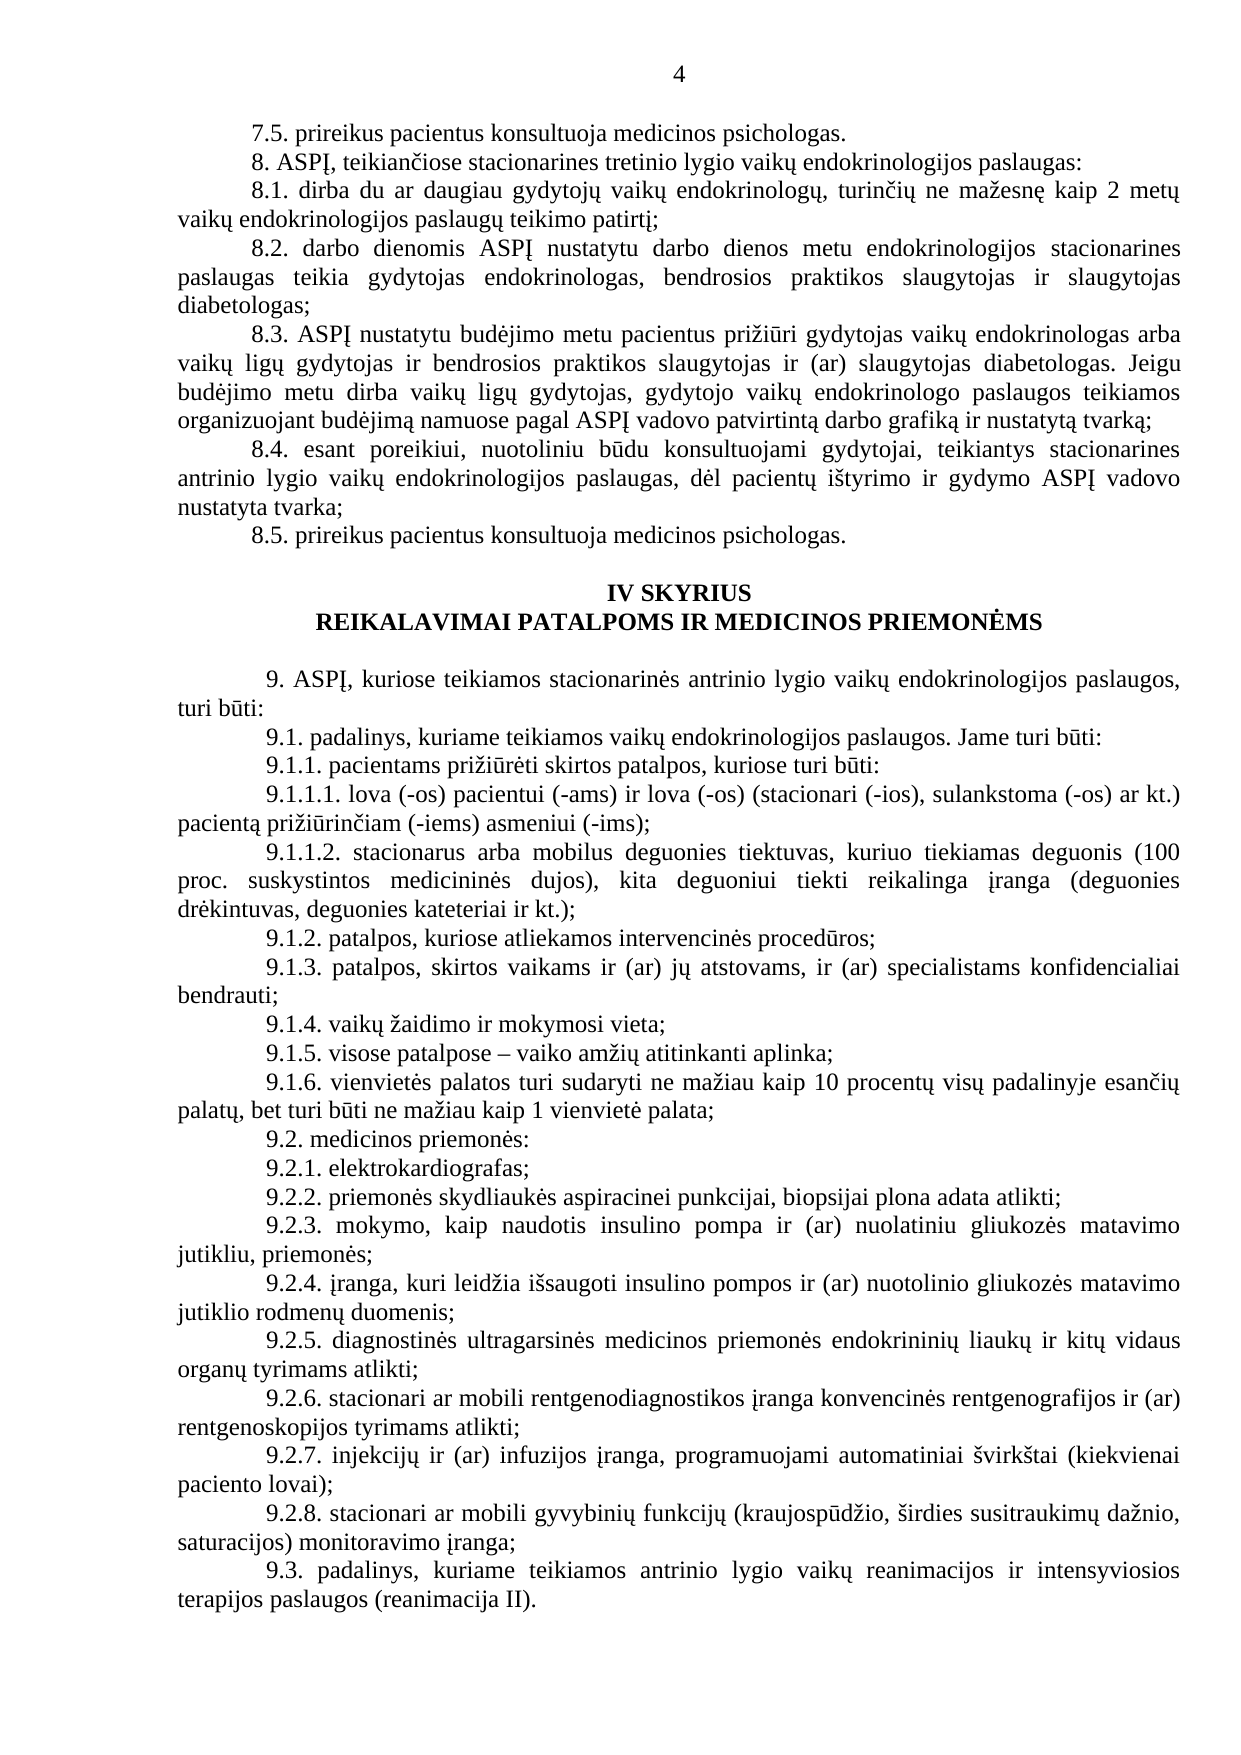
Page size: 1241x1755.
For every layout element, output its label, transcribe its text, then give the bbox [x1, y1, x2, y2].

text 9.1.1.1. lova (-os) pacientui (-ams) ir lova (-os) (stacionari (-ios), sulankstoma (-os) ar kt.) pacientą prižiūrinčiam (-iems) asmeniui (-ims); [177, 779, 1181, 837]
text 9.2.6. stacionari ar mobili rentgenodiagnostikos įranga konvencinės rentgenografijos ir (ar) rentgenoskopijos tyrimams atlikti; [177, 1383, 1181, 1441]
text 8.5. prireikus pacientus konsultuoja medicinos psichologas. [177, 521, 1181, 549]
text 8.2. darbo dienomis ASPĮ nustatytu darbo dienos metu endokrinologijos stacionarines paslaugas teikia gydytojas endokrinologas, bendrosios praktikos slaugytojas ir slaugytojas diabetologas; [177, 233, 1181, 319]
text 9.1. padalinys, kuriame teikiamos vaikų endokrinologijos paslaugos. Jame turi būti: [177, 722, 1181, 751]
text 9.2.2. priemonės skydliaukės aspiracinei punkcijai, biopsijai plona adata atlikti; [177, 1182, 1181, 1211]
text 9.2.4. įranga, kuri leidžia išsaugoti insulino pompos ir (ar) nuotolinio gliukozės matavimo jutiklio rodmenų duomenis; [177, 1268, 1181, 1326]
text 7.5. prireikus pacientus konsultuoja medicinos psichologas. [177, 118, 1181, 147]
text 8.1. dirba du ar daugiau gydytojų vaikų endokrinologų, turinčių ne mažesnę kaip 2 metų vaikų endokrinologijos paslaugų teikimo patirtį; [177, 176, 1181, 233]
text 9.2.8. stacionari ar mobili gyvybinių funkcijų (kraujospūdžio, širdies susitraukimų dažnio, saturacijos) monitoravimo įranga; [177, 1498, 1181, 1556]
text 9.2. medicinos priemonės: [177, 1124, 1181, 1153]
text 9.1.3. patalpos, skirtos vaikams ir (ar) jų atstovams, ir (ar) specialistams konfidencialiai bendrauti; [177, 952, 1181, 1009]
text 8. ASPĮ, teikiančiose stacionarines tretinio lygio vaikų endokrinologijos paslaugas: [177, 147, 1181, 176]
text 9.1.5. visose patalpose – vaiko amžių atitinkanti aplinka; [177, 1038, 1181, 1067]
text 8.3. ASPĮ nustatytu budėjimo metu pacientus prižiūri gydytojas vaikų endokrinologas arba vaikų ligų gydytojas ir bendrosios praktikos slaugytojas ir (ar) slaugytojas diabetologas. Jeigu budėjimo metu dirba vaikų ligų gydytojas, gydytojo vaikų endokrinologo paslaugos teikiamos organizuojant budėjimą namuose pagal ASPĮ vadovo patvirtintą darbo grafiką ir nustatytą tvarką; [177, 319, 1181, 434]
text 9. ASPĮ, kuriose teikiamos stacionarinės antrinio lygio vaikų endokrinologijos paslaugos, turi būti: [177, 664, 1181, 722]
text 9.1.1.2. stacionarus arba mobilus deguonies tiektuvas, kuriuo tiekiamas deguonis (100 proc. suskystintos medicininės dujos), kita deguoniui tiekti reikalinga įranga (deguonies drėkintuvas, deguonies kateteriai ir kt.); [177, 837, 1181, 923]
text IV SKYRIUS [177, 578, 1181, 607]
text 9.2.5. diagnostinės ultragarsinės medicinos priemonės endokrininių liaukų ir kitų vidaus organų tyrimams atlikti; [177, 1326, 1181, 1383]
text 8.4. esant poreikiui, nuotoliniu būdu konsultuojami gydytojai, teikiantys stacionarines antrinio lygio vaikų endokrinologijos paslaugas, dėl pacientų ištyrimo ir gydymo ASPĮ vadovo nustatyta tvarka; [177, 434, 1181, 521]
text 9.1.4. vaikų žaidimo ir mokymosi vieta; [177, 1009, 1181, 1038]
text 9.1.1. pacientams prižiūrėti skirtos patalpos, kuriose turi būti: [177, 751, 1181, 779]
text 9.1.2. patalpos, kuriose atliekamos intervencinės procedūros; [177, 923, 1181, 952]
text 9.2.1. elektrokardiografas; [177, 1153, 1181, 1182]
text 9.2.3. mokymo, kaip naudotis insulino pompa ir (ar) nuolatiniu gliukozės matavimo jutikliu, priemonės; [177, 1211, 1181, 1268]
text REIKALAVIMAI PATALPOMS IR MEDICINOS PRIEMONĖMS [177, 607, 1181, 636]
text 9.1.6. vienvietės palatos turi sudaryti ne mažiau kaip 10 procentų visų padalinyje esančių palatų, bet turi būti ne mažiau kaip 1 vienvietė palata; [177, 1067, 1181, 1124]
text 9.3. padalinys, kuriame teikiamos antrinio lygio vaikų reanimacijos ir intensyviosios terapijos paslaugos (reanimacija II). [177, 1556, 1181, 1613]
text 9.2.7. injekcijų ir (ar) infuzijos įranga, programuojami automatiniai švirkštai (kiekvienai paciento lovai); [177, 1441, 1181, 1498]
